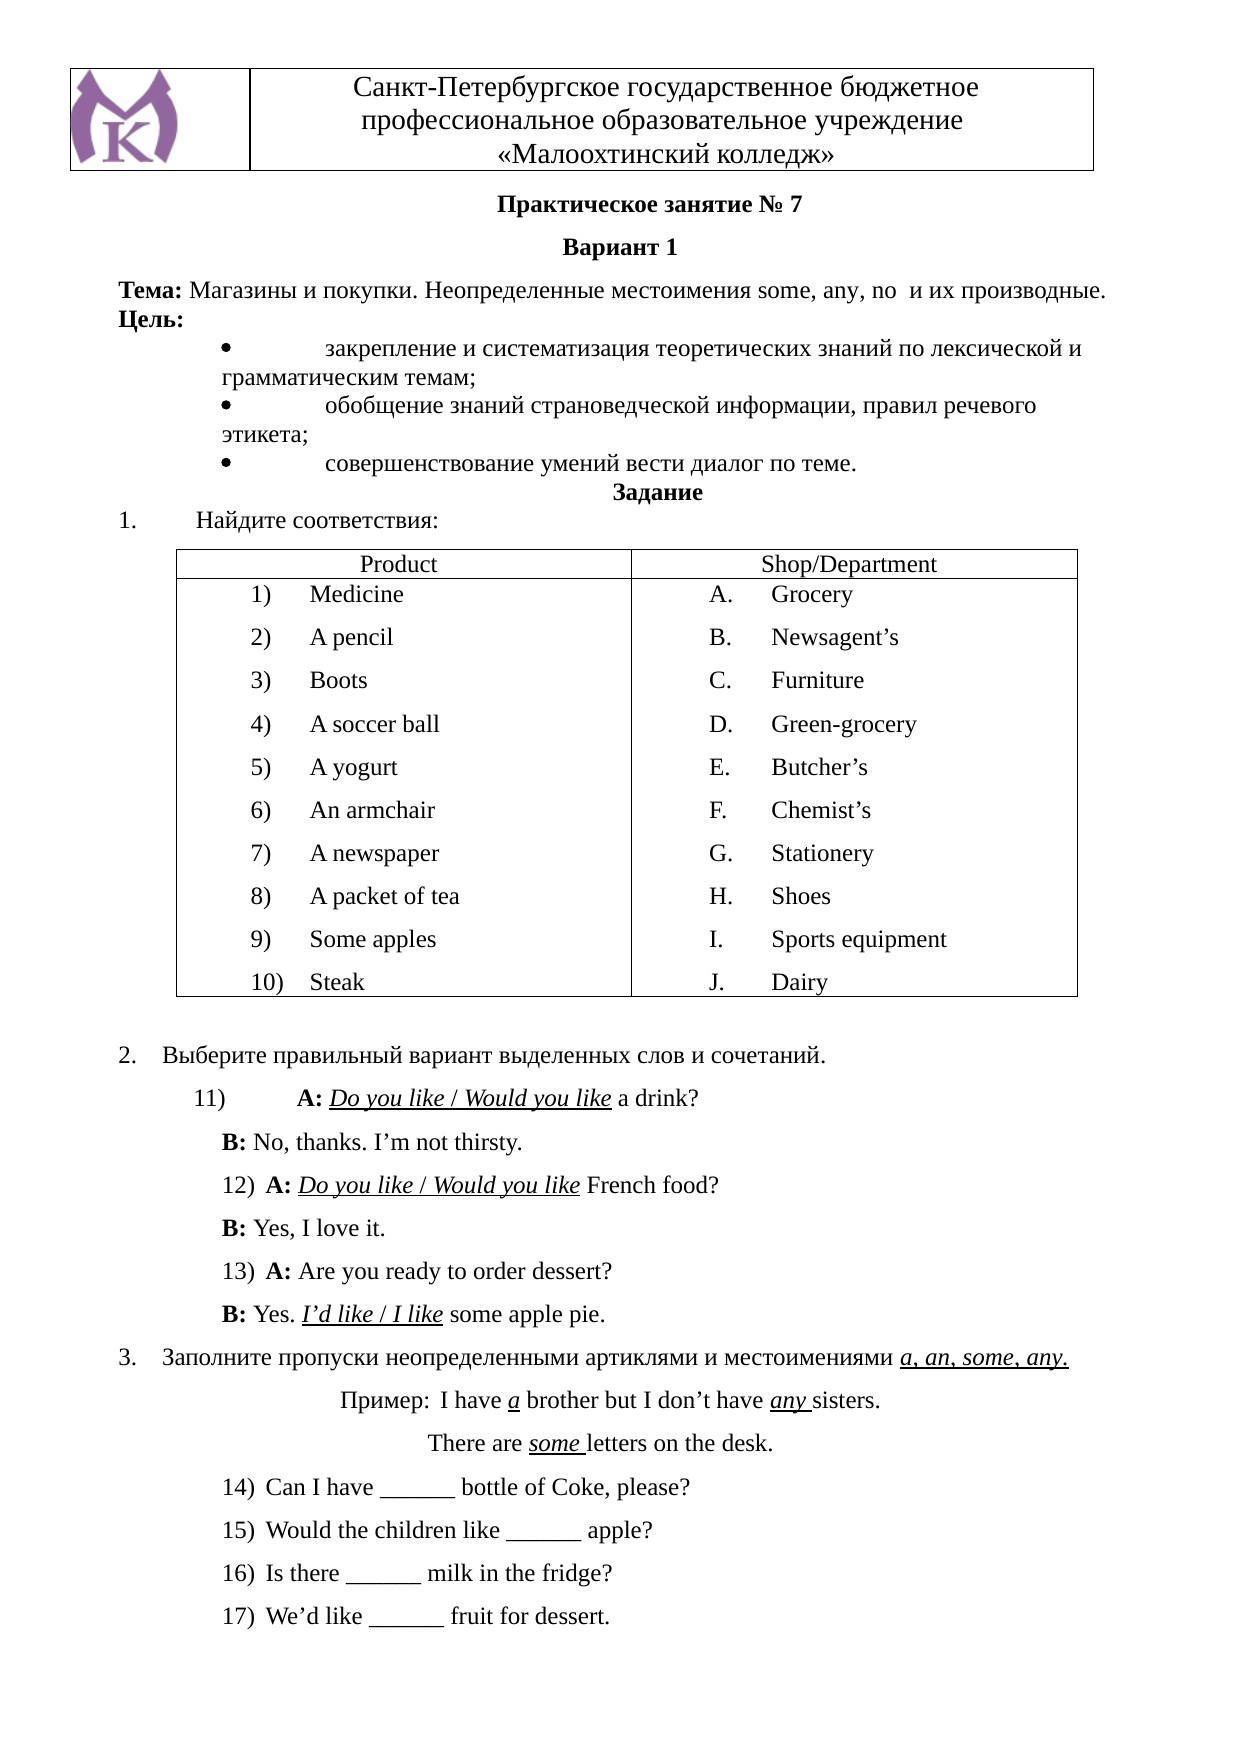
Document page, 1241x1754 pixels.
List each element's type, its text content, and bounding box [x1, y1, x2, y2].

text Практическое занятие № 7 [177, 189, 1122, 218]
list Would the children like ______ apple? [222, 1515, 1122, 1543]
text B: Yes, I love it. [222, 1213, 1122, 1242]
text Тема: Магазины и покупки. Неопределенные местоимения some, any, no и их производные. [118, 275, 1122, 304]
list A: Do you like / Would you like French food? [222, 1170, 1122, 1198]
table_cell Grocery Newsagent’s Furniture Green-grocery Butcher’s Chemist’s Stationery Shoes Sports equipment Dairy [632, 579, 1077, 996]
list Is there ______ milk in the fridge? [222, 1558, 1122, 1587]
text B: Yes. I’d like / I like some apple pie. [222, 1299, 1122, 1328]
text There are some letters on the desk. [252, 1428, 1122, 1457]
text Задание [193, 477, 1122, 505]
list Can I have ______ bottle of Coke, please? [222, 1472, 1122, 1500]
text Пример: I have a brother but I don’t have any sisters. [177, 1385, 1122, 1414]
table_header Product [177, 550, 631, 578]
list We’d like ______ fruit for dessert. [222, 1601, 1122, 1630]
list обобщение знаний страноведческой информации, правил речевого этикета; [222, 390, 1122, 448]
list A: Do you like / Would you like a drink? [193, 1083, 1122, 1112]
text Вариант 1 [118, 232, 1122, 261]
list Найдите соответствия: [118, 505, 1122, 534]
picture [70, 68, 180, 166]
list Заполните пропуски неопределенными артиклями и местоимениями a, an, some, any. [118, 1342, 1122, 1371]
list A: Are you ready to order dessert? [222, 1256, 1122, 1285]
text Цель: [118, 304, 1122, 333]
list совершенствование умений вести диалог по теме. [222, 448, 1122, 477]
list закрепление и систематизация теоретических знаний по лексической и грамматическим темам; [222, 333, 1122, 390]
text B: No, thanks. I’m not thirsty. [222, 1127, 1122, 1155]
list Выберите правильный вариант выделенных слов и сочетаний. [118, 1040, 1122, 1069]
table_header Shop/Department [632, 550, 1077, 578]
table_cell Medicine A pencil Boots A soccer ball A yogurt An armchair A newspaper A packet of tea Some apples Steak [177, 579, 631, 996]
